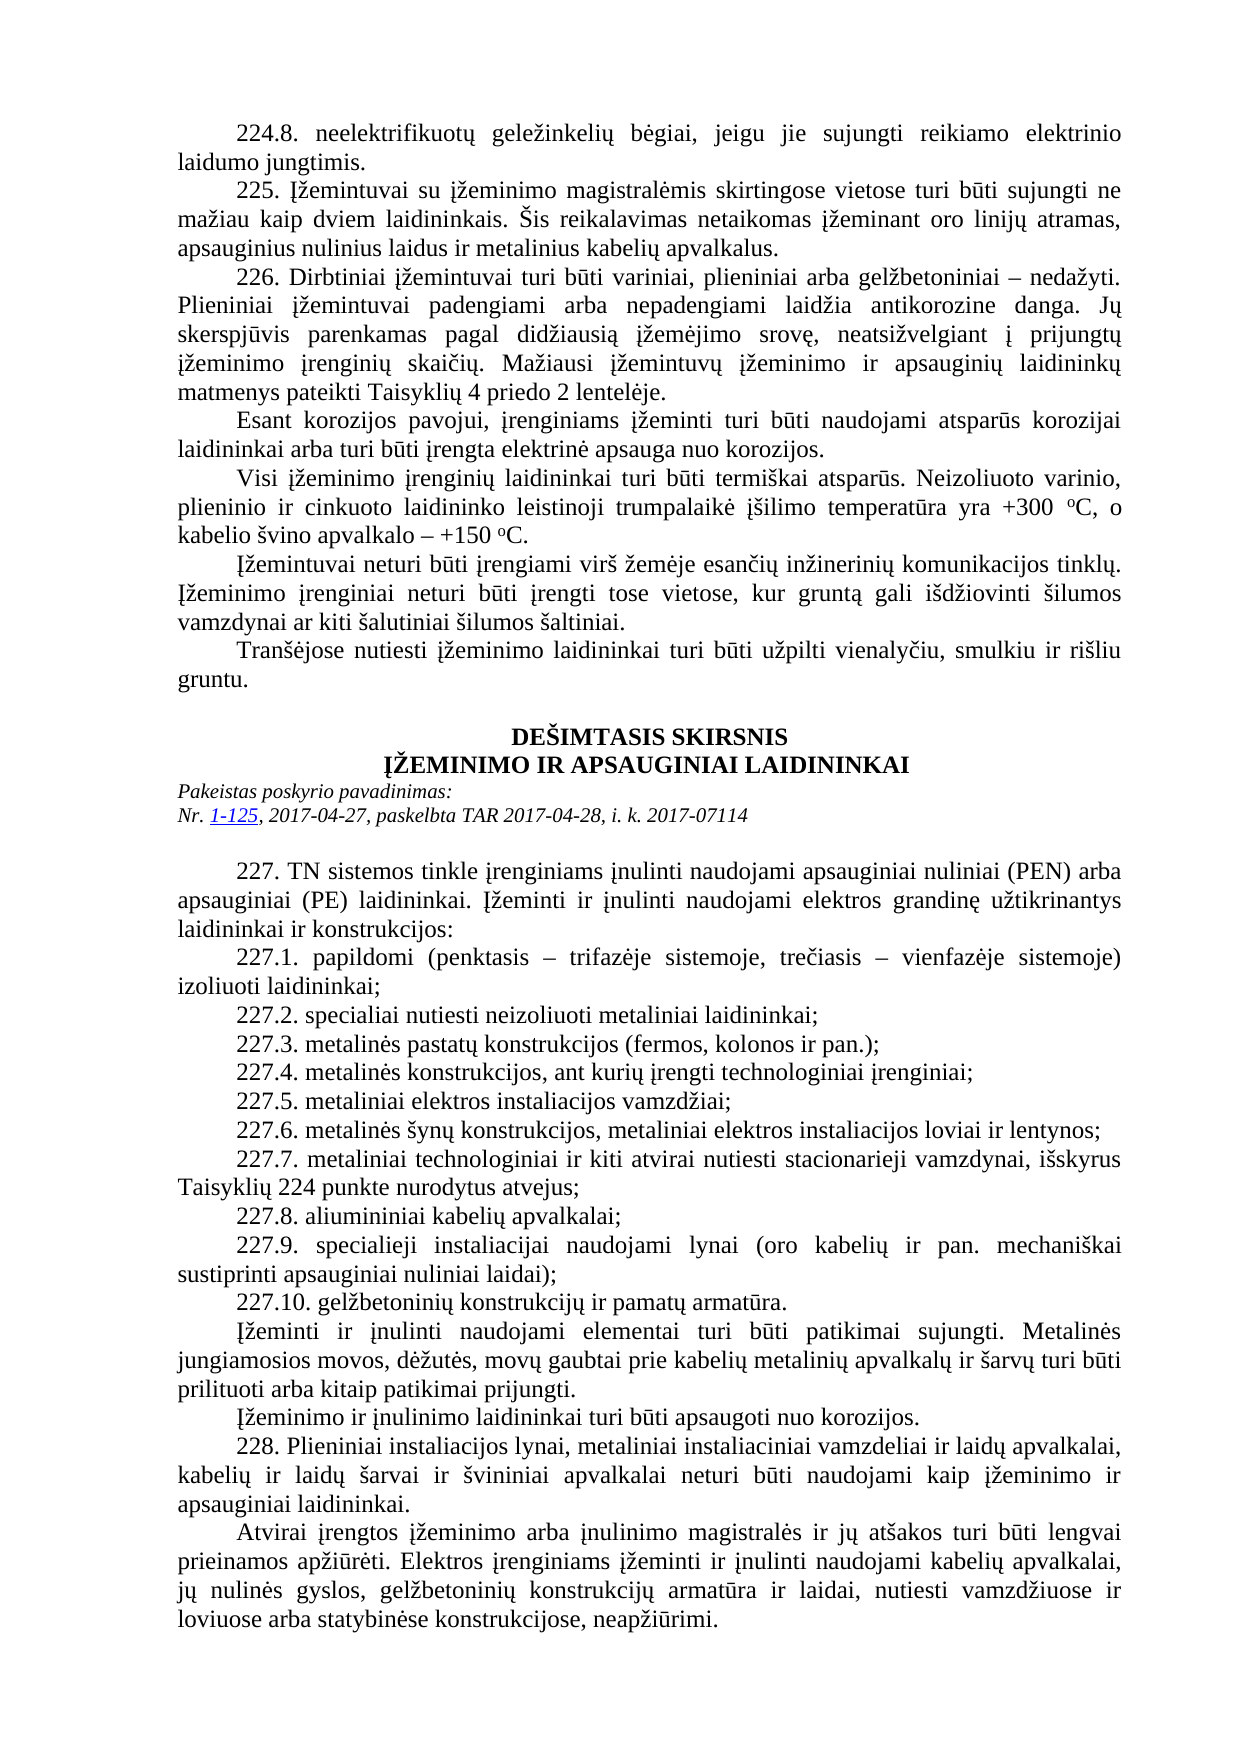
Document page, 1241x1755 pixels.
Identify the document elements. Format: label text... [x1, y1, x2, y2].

text 228. Plieniniai instaliacijos lynai, metaliniai instaliaciniai vamzdeliai ir laidų apvalkalai, kabelių ir laidų šarvai ir švininiai apvalkalai neturi būti naudojami kaip įžeminimo ir apsauginiai laidininkai. [177, 1431, 1122, 1517]
text 225. Įžemintuvai su įžeminimo magistralėmis skirtingose vietose turi būti sujungti ne mažiau kaip dviem laidininkais. Šis reikalavimas netaikomas įžeminant oro linijų atramas, apsauginius nulinius laidus ir metalinius kabelių apvalkalus. [177, 176, 1122, 262]
text Įžemintuvai neturi būti įrengiami virš žemėje esančių inžinerinių komunikacijos tinklų. Įžeminimo įrenginiai neturi būti įrengti tose vietose, kur gruntą gali išdžiovinti šilumos vamzdynai ar kiti šalutiniai šilumos šaltiniai. [177, 549, 1122, 636]
text Esant korozijos pavojui, įrenginiams įžeminti turi būti naudojami atsparūs korozijai laidininkai arba turi būti įrengta elektrinė apsauga nuo korozijos. [177, 406, 1122, 463]
text Įžeminti ir įnulinti naudojami elementai turi būti patikimai sujungti. Metalinės jungiamosios movos, dėžutės, movų gaubtai prie kabelių metalinių apvalkalų ir šarvų turi būti prilituoti arba kitaip patikimai prijungti. [177, 1316, 1122, 1402]
text Nr. 1-125, 2017-04-27, paskelbta TAR 2017-04-28, i. k. 2017-07114 [177, 803, 1122, 827]
text Pakeistas poskyrio pavadinimas: [177, 779, 1122, 803]
text ĮŽEMINIMO IR APSAUGINIAI LAIDININKAI [177, 751, 1122, 779]
text 227.10. gelžbetoninių konstrukcijų ir pamatų armatūra. [177, 1287, 1122, 1316]
text 227. TN sistemos tinkle įrenginiams įnulinti naudojami apsauginiai nuliniai (PEN) arba apsauginiai (PE) laidininkai. Įžeminti ir įnulinti naudojami elektros grandinę užtikrinantys laidininkai ir konstrukcijos: [177, 856, 1122, 942]
text 227.4. metalinės konstrukcijos, ant kurių įrengti technologiniai įrenginiai; [177, 1057, 1122, 1086]
text 227.6. metalinės šynų konstrukcijos, metaliniai elektros instaliacijos loviai ir lentynos; [177, 1115, 1122, 1144]
text 227.9. specialieji instaliacijai naudojami lynai (oro kabelių ir pan. mechaniškai sustiprinti apsauginiai nuliniai laidai); [177, 1230, 1122, 1287]
text 227.5. metaliniai elektros instaliacijos vamzdžiai; [177, 1086, 1122, 1115]
text 227.2. specialiai nutiesti neizoliuoti metaliniai laidininkai; [177, 1000, 1122, 1029]
text DEŠIMTASIS SKIRSNIS [177, 722, 1122, 751]
text 226. Dirbtiniai įžemintuvai turi būti variniai, plieniniai arba gelžbetoniniai – nedažyti. Plieniniai įžemintuvai padengiami arba nepadengiami laidžia antikorozine danga. Jų skerspjūvis parenkamas pagal didžiausią įžemėjimo srovę, neatsižvelgiant į prijungtų įžeminimo įrenginių skaičių. Mažiausi įžemintuvų įžeminimo ir apsauginių laidininkų matmenys pateikti Taisyklių 4 priedo 2 lentelėje. [177, 262, 1122, 406]
text Visi įžeminimo įrenginių laidininkai turi būti termiškai atsparūs. Neizoliuoto varinio, plieninio ir cinkuoto laidininko leistinoji trumpalaikė įšilimo temperatūra yra +300 oC, o kabelio švino apvalkalo – +150 oC. [177, 463, 1122, 549]
text Tranšėjose nutiesti įžeminimo laidininkai turi būti užpilti vienalyčiu, smulkiu ir rišliu gruntu. [177, 636, 1122, 693]
text 227.7. metaliniai technologiniai ir kiti atvirai nutiesti stacionarieji vamzdynai, išskyrus Taisyklių 224 punkte nurodytus atvejus; [177, 1144, 1122, 1201]
text Įžeminimo ir įnulinimo laidininkai turi būti apsaugoti nuo korozijos. [177, 1402, 1122, 1431]
text 227.3. metalinės pastatų konstrukcijos (fermos, kolonos ir pan.); [177, 1029, 1122, 1057]
text 224.8. neelektrifikuotų geležinkelių bėgiai, jeigu jie sujungti reikiamo elektrinio laidumo jungtimis. [177, 118, 1122, 176]
text Atvirai įrengtos įžeminimo arba įnulinimo magistralės ir jų atšakos turi būti lengvai prieinamos apžiūrėti. Elektros įrenginiams įžeminti ir įnulinti naudojami kabelių apvalkalai, jų nulinės gyslos, gelžbetoninių konstrukcijų armatūra ir laidai, nutiesti vamzdžiuose ir loviuose arba statybinėse konstrukcijose, neapžiūrimi. [177, 1517, 1122, 1632]
text 227.8. aliumininiai kabelių apvalkalai; [177, 1201, 1122, 1230]
text 227.1. papildomi (penktasis – trifazėje sistemoje, trečiasis – vienfazėje sistemoje) izoliuoti laidininkai; [177, 942, 1122, 1000]
